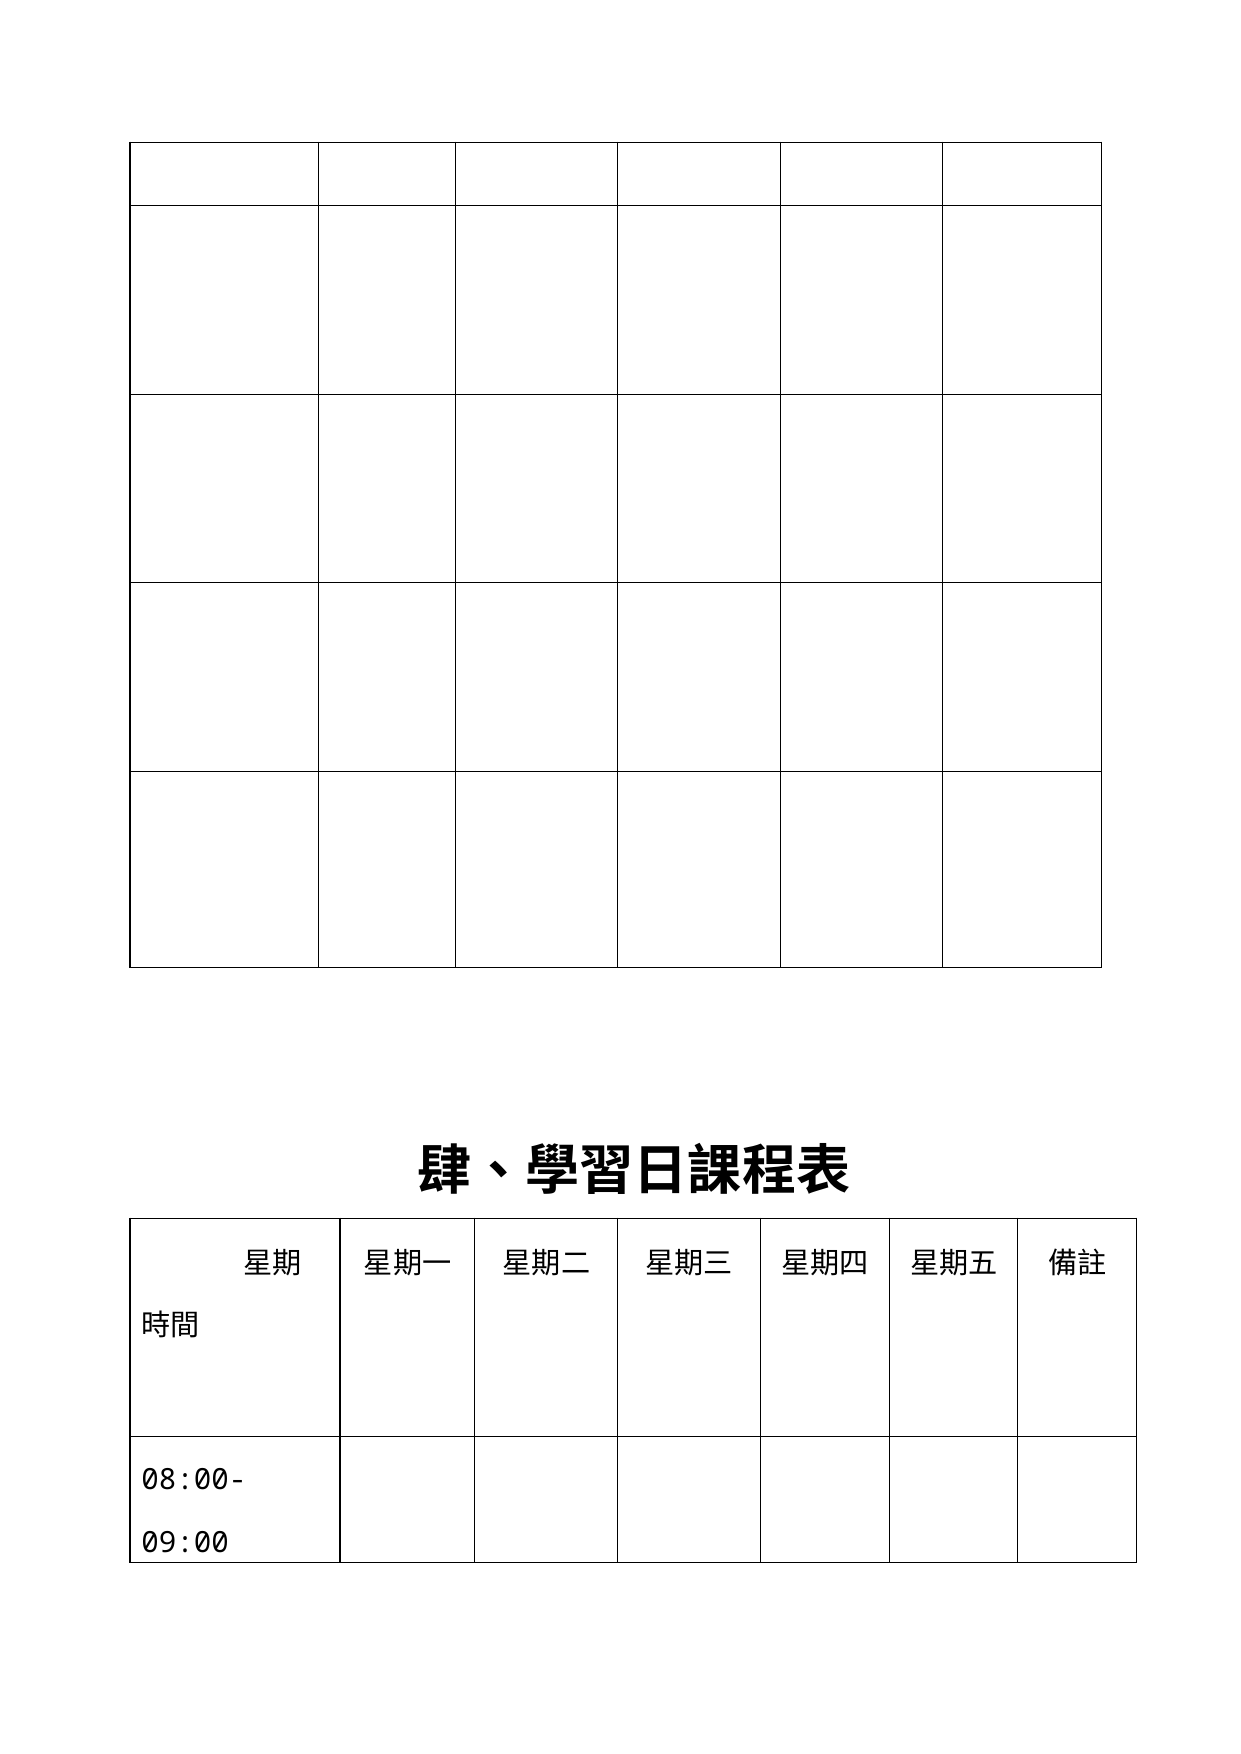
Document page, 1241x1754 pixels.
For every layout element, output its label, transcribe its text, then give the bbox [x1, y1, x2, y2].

table_cell [943, 395, 1101, 582]
table_cell [475, 1437, 617, 1562]
table_header 星期四 [761, 1219, 889, 1436]
table_cell [781, 143, 942, 205]
table_cell [618, 395, 780, 582]
table_cell [319, 206, 455, 394]
table_cell [781, 772, 942, 967]
table_cell [943, 583, 1101, 771]
table_cell [761, 1437, 889, 1562]
table_cell [131, 395, 318, 582]
table_cell [341, 1437, 474, 1562]
table_cell [943, 772, 1101, 967]
table_header 星期二 [475, 1219, 617, 1436]
table_cell [943, 206, 1101, 394]
table_cell [456, 583, 617, 771]
table_cell [943, 143, 1101, 205]
table_cell [319, 395, 455, 582]
table_header 星期 時間 [131, 1219, 339, 1436]
table_cell [456, 395, 617, 582]
table_cell [781, 583, 942, 771]
table_header 星期一 [341, 1219, 474, 1436]
table_cell [781, 206, 942, 394]
table_cell [131, 206, 318, 394]
text 肆、學習日課程表 [130, 1093, 1137, 1218]
table_cell [618, 583, 780, 771]
table_cell [618, 1437, 760, 1562]
table_cell [1018, 1437, 1136, 1562]
table_cell 08:00-09:00 [131, 1437, 339, 1562]
table_cell [618, 206, 780, 394]
table_header 星期五 [890, 1219, 1017, 1436]
table_cell [319, 772, 455, 967]
table_cell [456, 143, 617, 205]
table_cell [781, 395, 942, 582]
table_cell [131, 583, 318, 771]
table_cell [456, 206, 617, 394]
table_cell [319, 583, 455, 771]
table_cell [131, 143, 318, 205]
table_cell [456, 772, 617, 967]
table_cell [319, 143, 455, 205]
table_header 備註 [1018, 1219, 1136, 1436]
table_cell [131, 772, 318, 967]
table_cell [618, 143, 780, 205]
table_header 星期三 [618, 1219, 760, 1436]
table_cell [890, 1437, 1017, 1562]
table_cell [618, 772, 780, 967]
